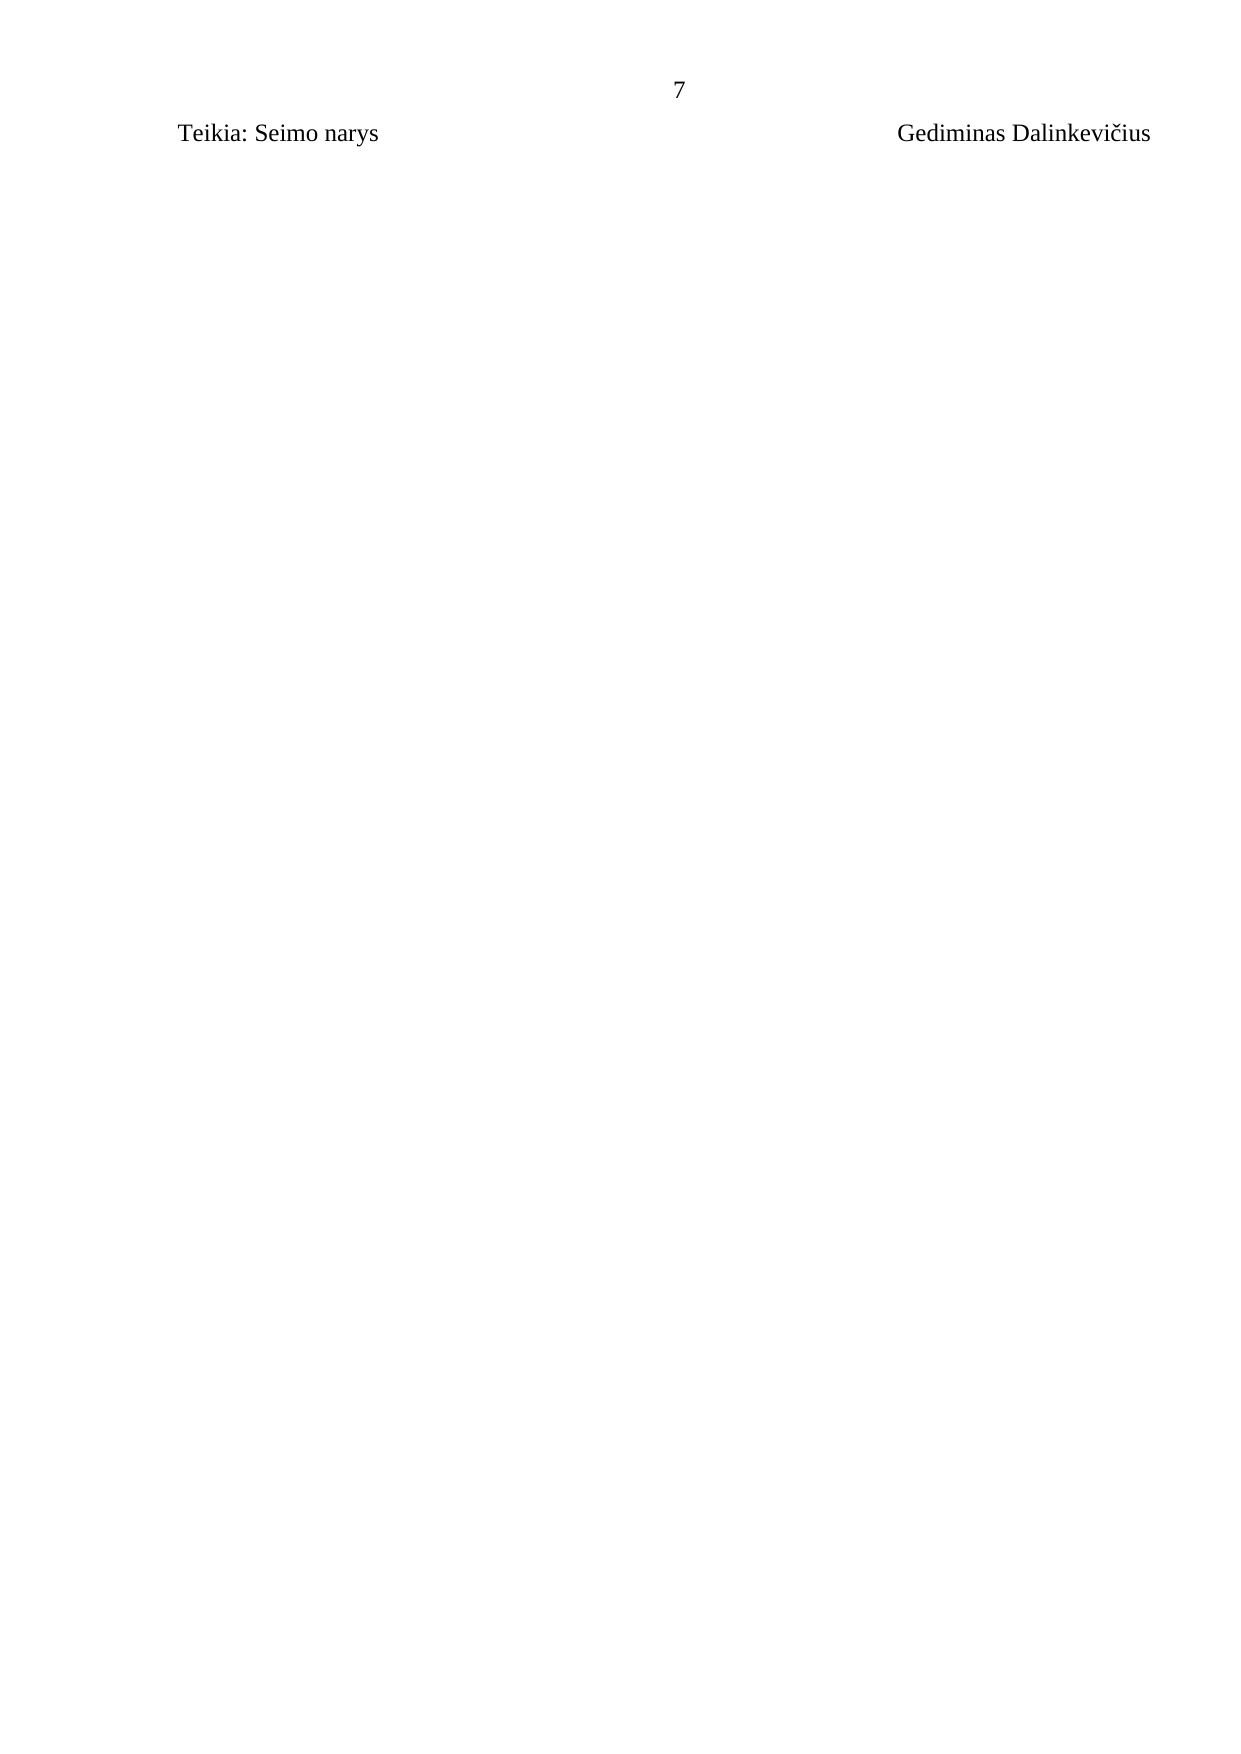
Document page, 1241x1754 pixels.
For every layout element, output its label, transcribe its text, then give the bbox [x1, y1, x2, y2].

text Teikia: Seimo narys Gediminas Dalinkevičius [177, 118, 1181, 147]
